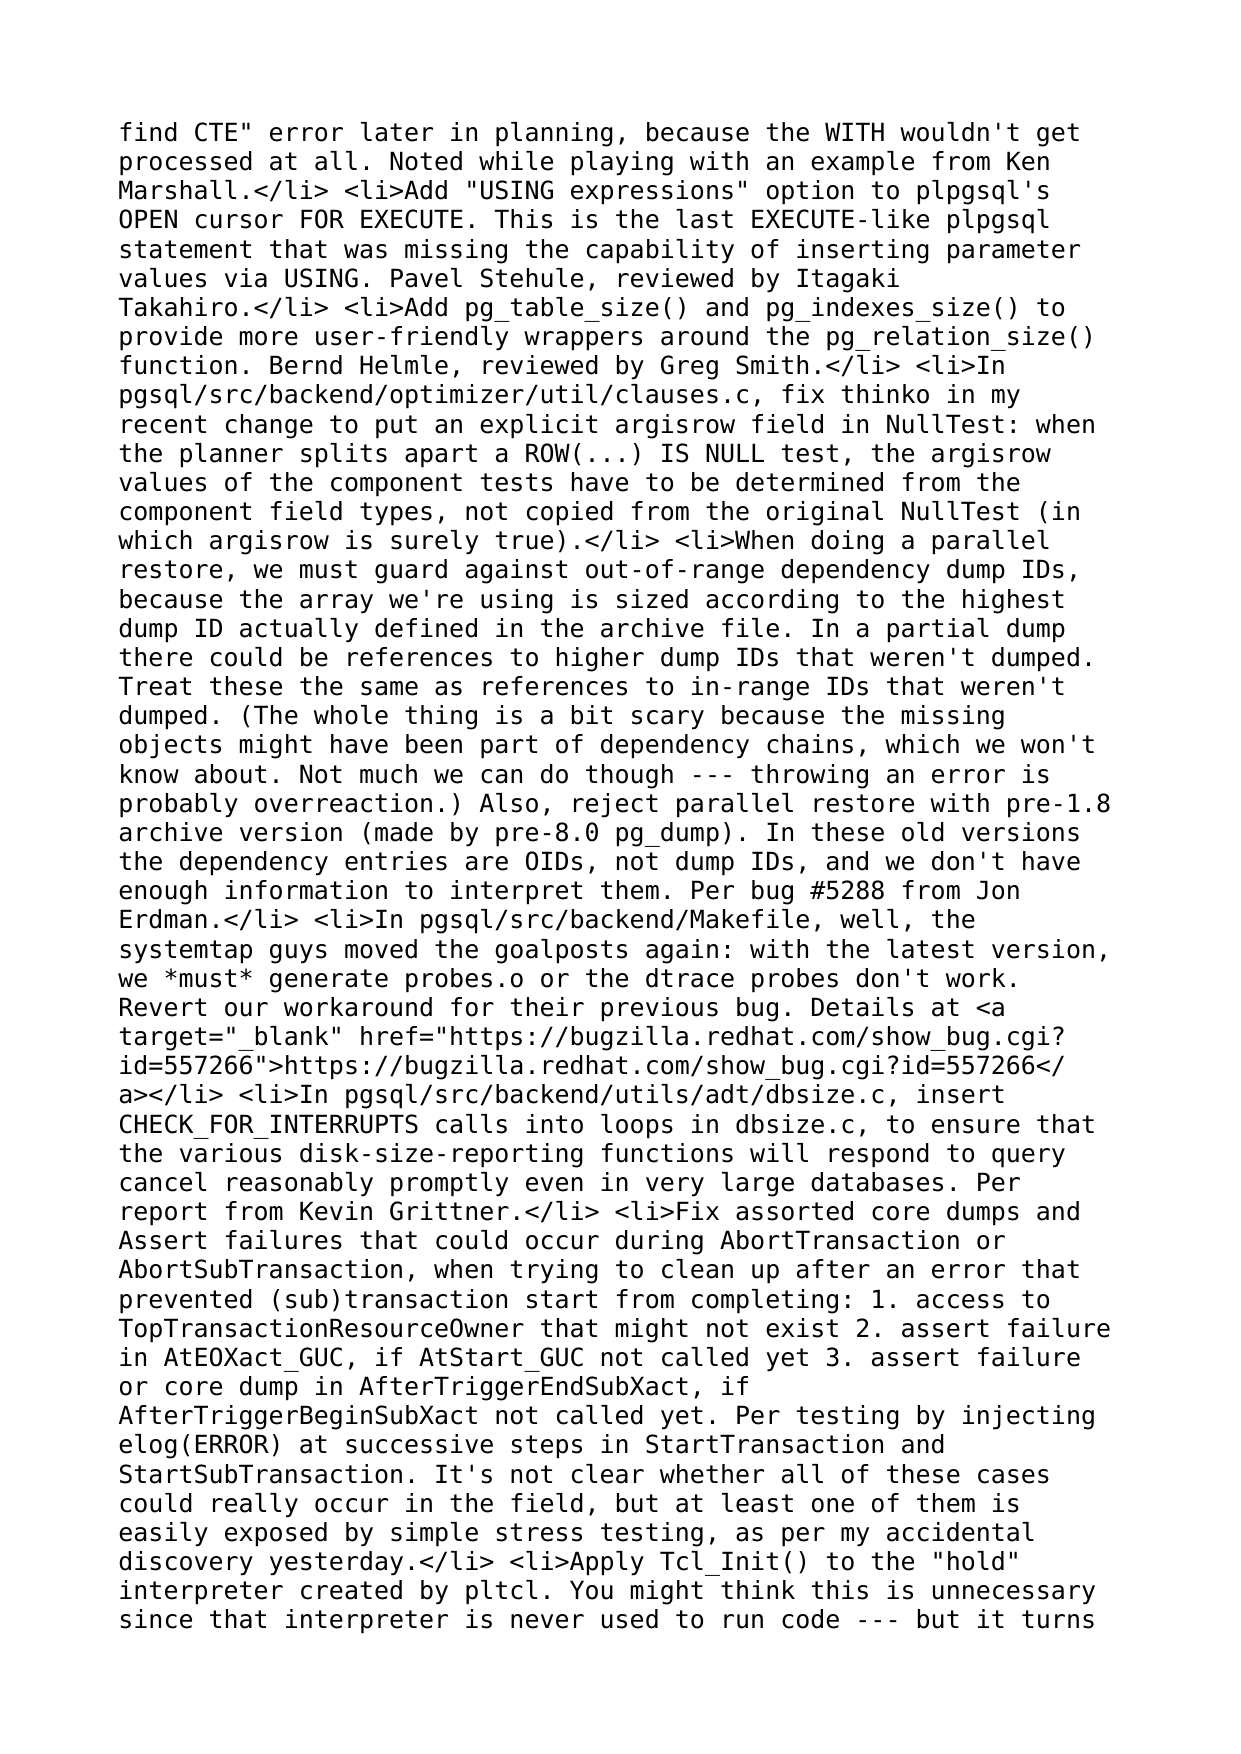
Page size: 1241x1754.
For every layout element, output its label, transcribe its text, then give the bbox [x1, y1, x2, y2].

text find CTE" error later in planning, because the WITH wouldn't get processed at all. Noted while playing with an example from Ken Marshall.</li> <li>Add "USING expressions" option to plpgsql's OPEN cursor FOR EXECUTE. This is the last EXECUTE-like plpgsql statement that was missing the capability of inserting parameter values via USING. Pavel Stehule, reviewed by Itagaki Takahiro.</li> <li>Add pg_table_size() and pg_indexes_size() to provide more user-friendly wrappers around the pg_relation_size() function. Bernd Helmle, reviewed by Greg Smith.</li> <li>In pgsql/src/backend/optimizer/util/clauses.c, fix thinko in my recent change to put an explicit argisrow field in NullTest: when the planner splits apart a ROW(...) IS NULL test, the argisrow values of the component tests have to be determined from the component field types, not copied from the original NullTest (in which argisrow is surely true).</li> <li>When doing a parallel restore, we must guard against out-of-range dependency dump IDs, because the array we're using is sized according to the highest dump ID actually defined in the archive file. In a partial dump there could be references to higher dump IDs that weren't dumped. Treat these the same as references to in-range IDs that weren't dumped. (The whole thing is a bit scary because the missing objects might have been part of dependency chains, which we won't know about. Not much we can do though --- throwing an error is probably overreaction.) Also, reject parallel restore with pre-1.8 archive version (made by pre-8.0 pg_dump). In these old versions the dependency entries are OIDs, not dump IDs, and we don't have enough information to interpret them. Per bug #5288 from Jon Erdman.</li> <li>In pgsql/src/backend/Makefile, well, the systemtap guys moved the goalposts again: with the latest version, we *must* generate probes.o or the dtrace probes don't work. Revert our workaround for their previous bug. Details at <a target="_blank" href="https://bugzilla.redhat.com/show_bug.cgi?id=557266">https://bugzilla.redhat.com/show_bug.cgi?id=557266</a></li> <li>In pgsql/src/backend/utils/adt/dbsize.c, insert CHECK_FOR_INTERRUPTS calls into loops in dbsize.c, to ensure that the various disk-size-reporting functions will respond to query cancel reasonably promptly even in very large databases. Per report from Kevin Grittner.</li> <li>Fix assorted core dumps and Assert failures that could occur during AbortTransaction or AbortSubTransaction, when trying to clean up after an error that prevented (sub)transaction start from completing: 1. access to TopTransactionResourceOwner that might not exist 2. assert failure in AtEOXact_GUC, if AtStart_GUC not called yet 3. assert failure or core dump in AfterTriggerEndSubXact, if AfterTriggerBeginSubXact not called yet. Per testing by injecting elog(ERROR) at successive steps in StartTransaction and StartSubTransaction. It's not clear whether all of these cases could really occur in the field, but at least one of them is easily exposed by simple stress testing, as per my accidental discovery yesterday.</li> <li>Apply Tcl_Init() to the "hold" interpreter created by pltcl. You might think this is unnecessary since that interpreter is never used to run code --- but it turns [118, 118, 1122, 1635]
